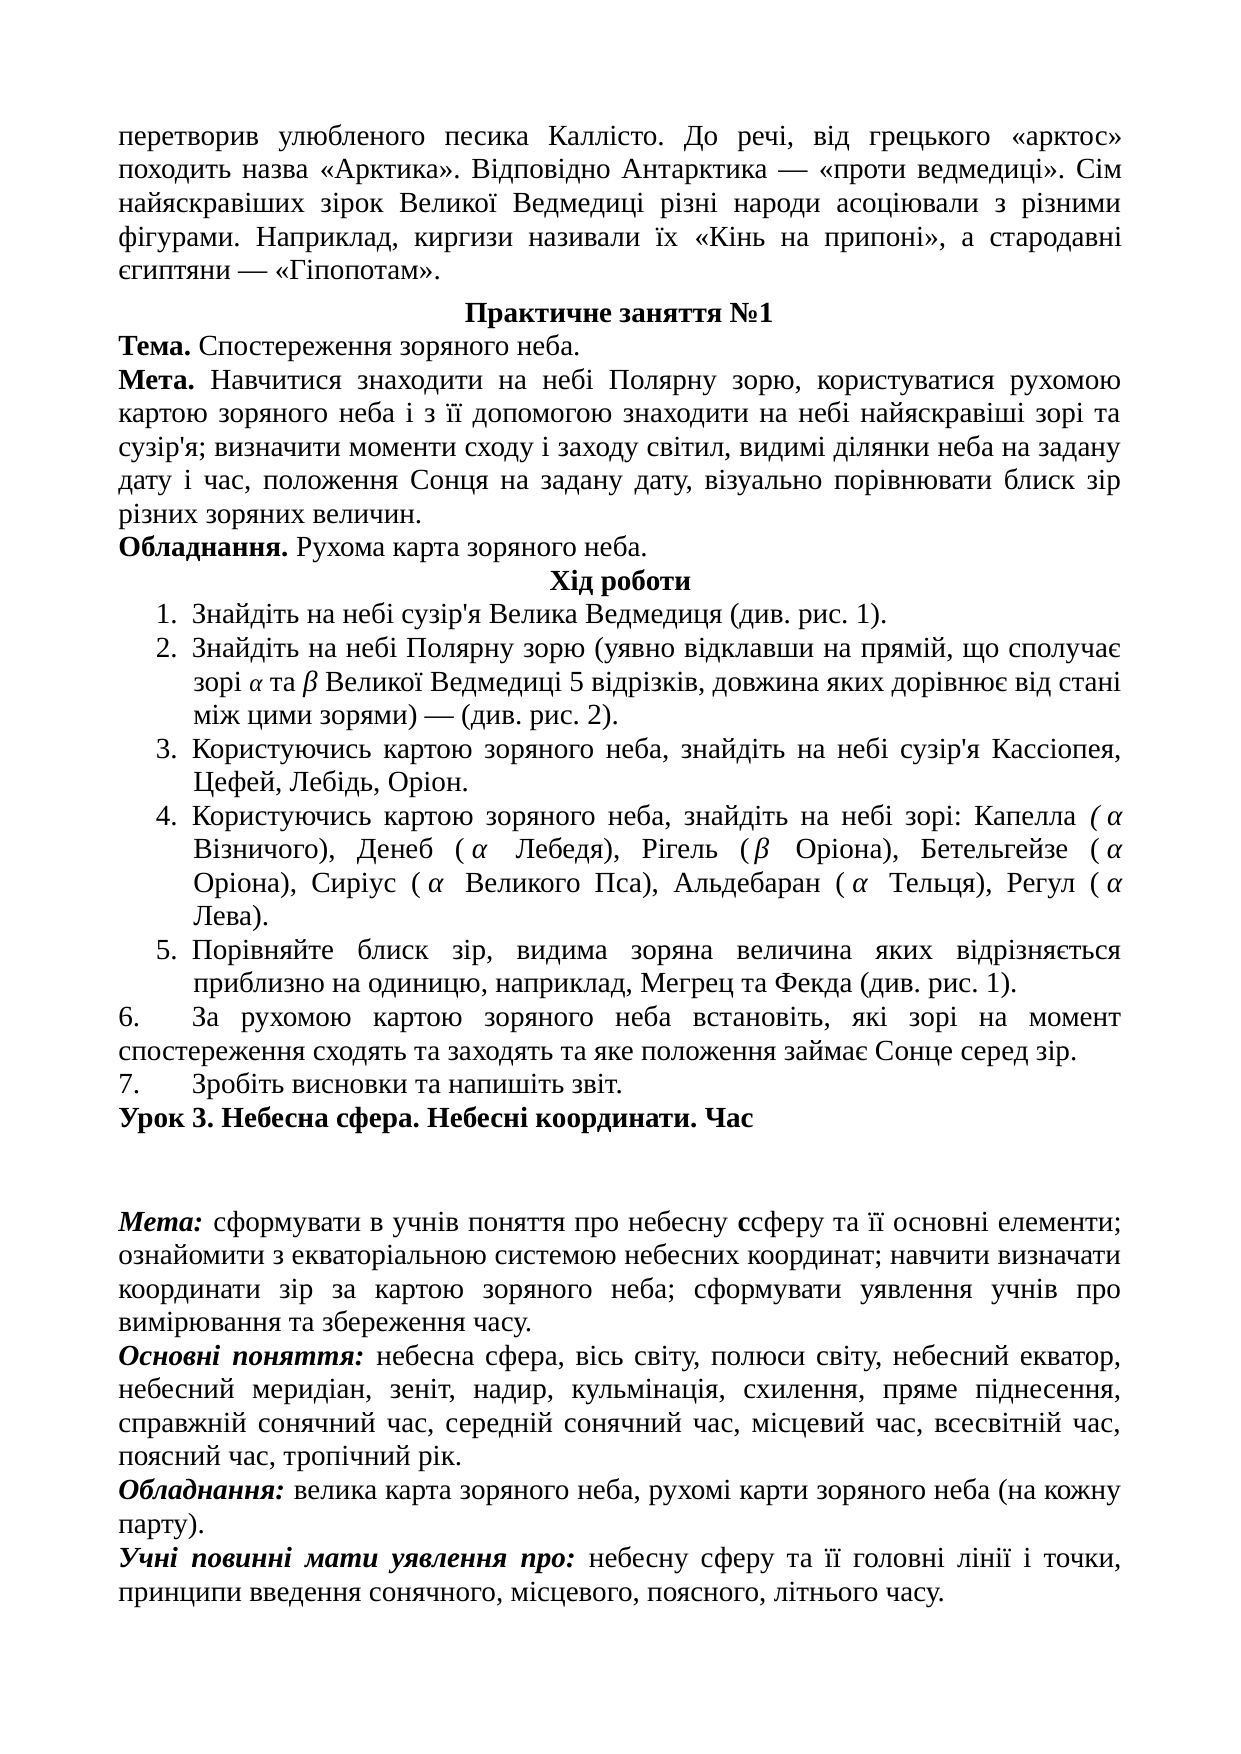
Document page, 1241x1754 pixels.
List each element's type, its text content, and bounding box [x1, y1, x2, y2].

text Учні повинні мати уявлення про: небесну сферу та її головні лінії і точки, принципи введення сонячного, місцевого, поясного, літнього часу. [118, 1540, 1122, 1607]
text Мета. Навчитися знаходити на небі Полярну зорю, користуватися рухомою картою зоряного неба і з її допомогою знаходити на небі найяскравіші зорі та сузір'я; визначити моменти сходу і заходу світил, видимі ділянки неба на задану дату і час, положення Сонця на задану дату, візуально порівнювати блиск зір різних зоряних величин. [118, 362, 1122, 529]
text Урок 3. Небесна сфера. Небесні координати. Час [118, 1100, 1122, 1133]
list Користуючись картою зоряного неба, знайдіть на небі зорі: Капелла (α Візничого), Денеб (α Лебедя), Рігель (β Оріона), Бетельгейзе (α Оріона), Сиріус (α Великого Пса), Альдебаран (α Тельця), Регул (α Лева). [156, 798, 1122, 932]
text Обладнання: велика карта зоряного неба, рухомі карти зоряного неба (на кожну парту). [118, 1472, 1122, 1539]
text Основні поняття: небесна сфера, вісь світу, полюси світу, небесний екватор, небесний меридіан, зеніт, надир, кульмінація, схилення, пряме піднесення, справжній сонячний час, середній сонячний час, місцевий час, всесвітній час, поясний час, тропічний рік. [118, 1338, 1122, 1472]
text Мета: сформувати в учнів поняття про небесну ссферу та її основні елементи; ознайомити з екваторіальною системою небесних координат; навчити визначати координати зір за картою зоряного неба; сформувати уявлення учнів про вимірювання та збереження часу. [118, 1204, 1122, 1338]
text 7. Зробіть висновки та напишіть звіт. [118, 1066, 1122, 1100]
list Знайдіть на небі сузір'я Велика Ведмедиця (див. рис. 1). [156, 597, 1122, 630]
text Хід роботи [118, 563, 1122, 597]
text Обладнання. Рухома карта зоряного неба. [118, 529, 1122, 563]
list Користуючись картою зоряного неба, знайдіть на небі сузір'я Кассіопея, Цефей, Лебідь, Оріон. [156, 731, 1122, 798]
list Знайдіть на небі Полярну зорю (уявно відклавши на прямій, що сполучає зорі α та β Великої Ведмедиці 5 відрізків, довжина яких дорівнює від стані між цими зорями) — (див. рис. 2). [156, 630, 1122, 731]
list Порівняйте блиск зір, видима зоряна величина яких відрізняється приблизно на одиницю, наприклад, Мегрец та Фекда (див. рис. 1). [156, 932, 1122, 999]
text Практичне заняття №1 Тема. Спостереження зоряного неба. [118, 295, 810, 362]
text перетворив улюбленого песика Каллісто. До речі, від грецького «арктос» походить назва «Арктика». Відповідно Антарктика — «проти ведмедиці». Сім найяскравіших зірок Великої Ведмедиці різні народи асоціювали з різними фігурами. Наприклад, киргизи називали їх «Кінь на припоні», а стародавні єгиптяни — «Гіпопотам». [118, 118, 1122, 286]
text 6. За рухомою картою зоряного неба встановіть, які зорі на момент спостереження сходять та заходять та яке положення займає Сонце серед зір. [118, 999, 1122, 1066]
